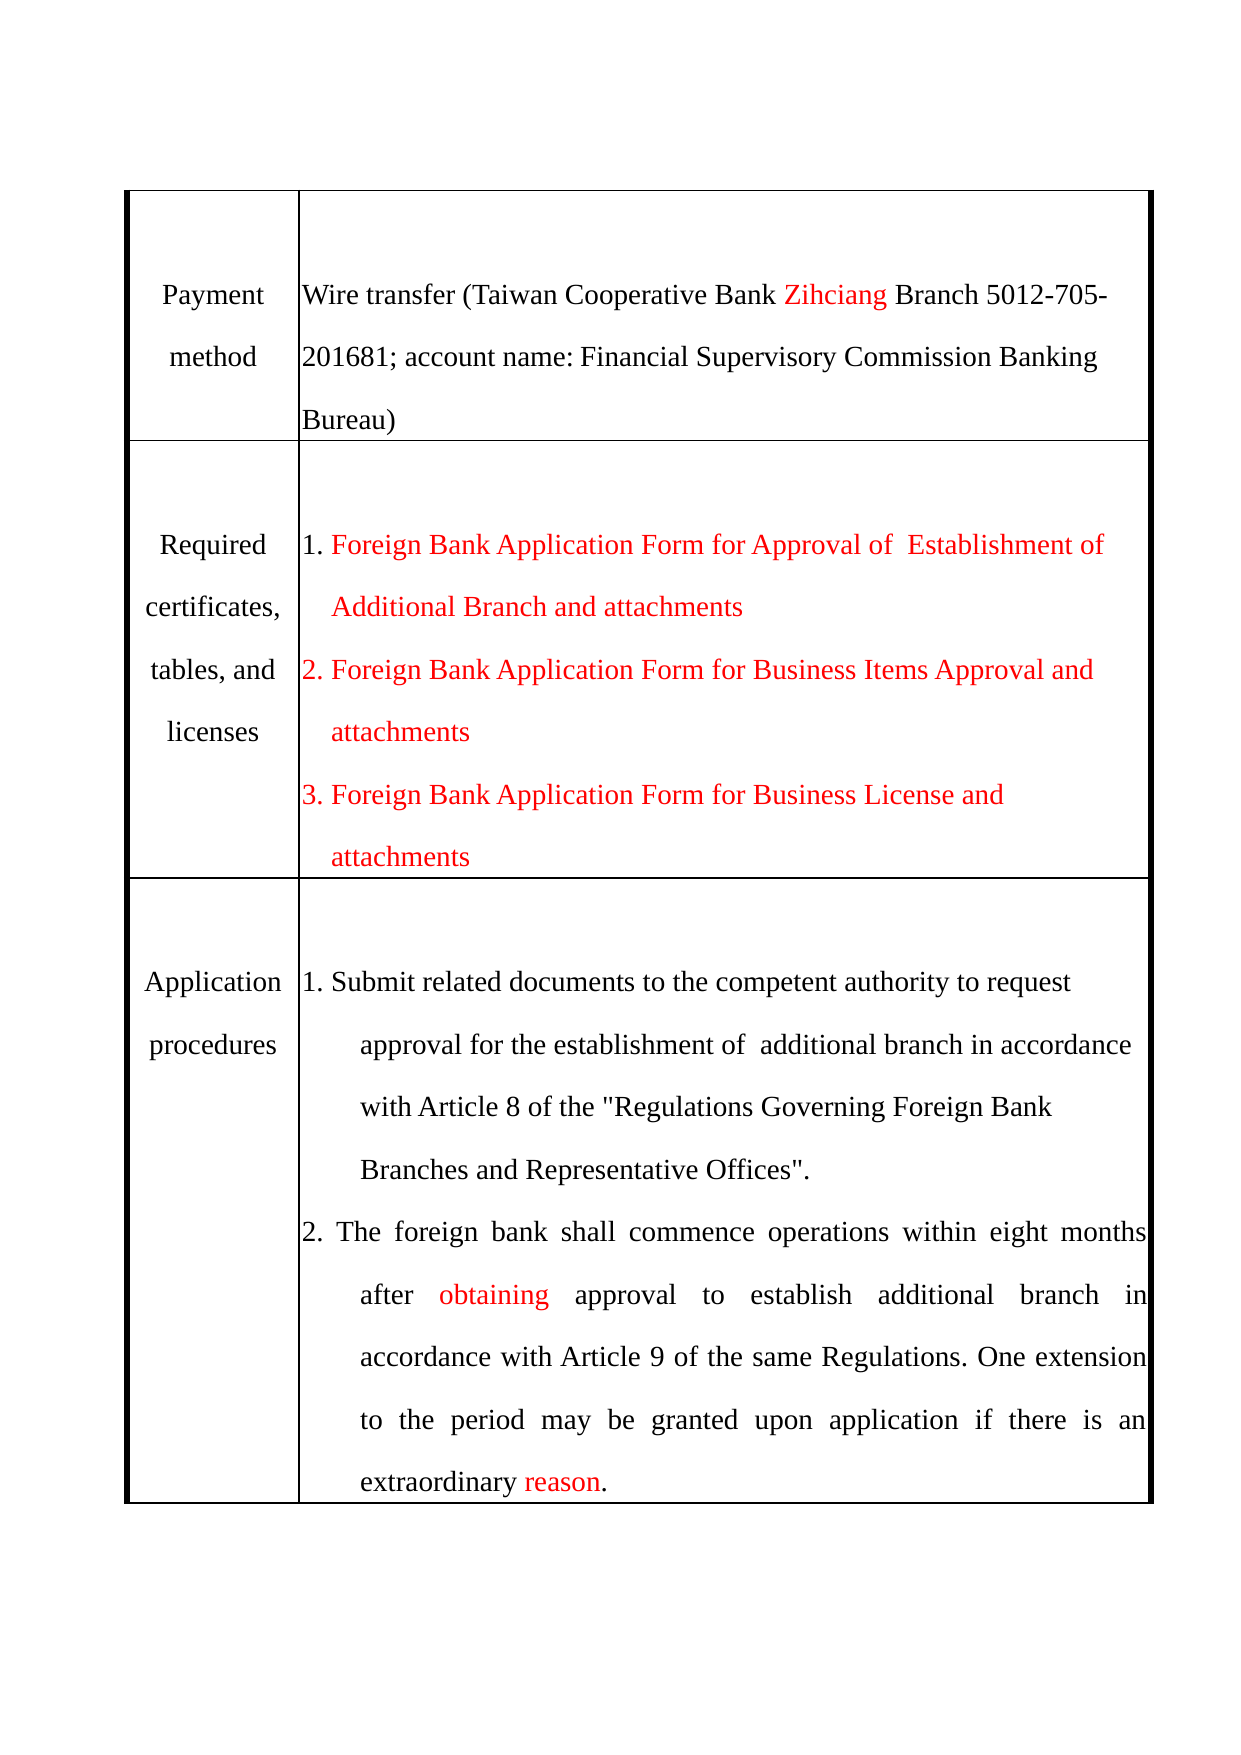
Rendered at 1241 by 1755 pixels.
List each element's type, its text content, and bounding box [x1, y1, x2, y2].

table_cell 1. Foreign Bank Application Form for Approval of Establishment of Additional Branch and attachments 2. Foreign Bank Application Form for Business Items Approval and attachments 3. Foreign Bank Application Form for Business License and attachments [300, 441, 1148, 877]
table_cell Application procedures [130, 879, 298, 1502]
table_cell Payment method [130, 191, 298, 439]
table_cell 1. Submit related documents to the competent authority to request approval for the establishment of additional branch in accordance with Article 8 of the "Regulations Governing Foreign Bank Branches and Representative Offices". 2. The foreign bank shall commence operations within eight months after obtaining approval to establish additional branch in accordance with Article 9 of the same Regulations. One extension to the period may be granted upon application if there is an extraordinary reason. [300, 879, 1148, 1502]
table_cell Wire transfer (Taiwan Cooperative Bank Zihciang Branch 5012-705-201681; account name: Financial Supervisory Commission Banking Bureau) [300, 191, 1148, 439]
table_cell Required certificates, tables, and licenses [130, 441, 298, 877]
